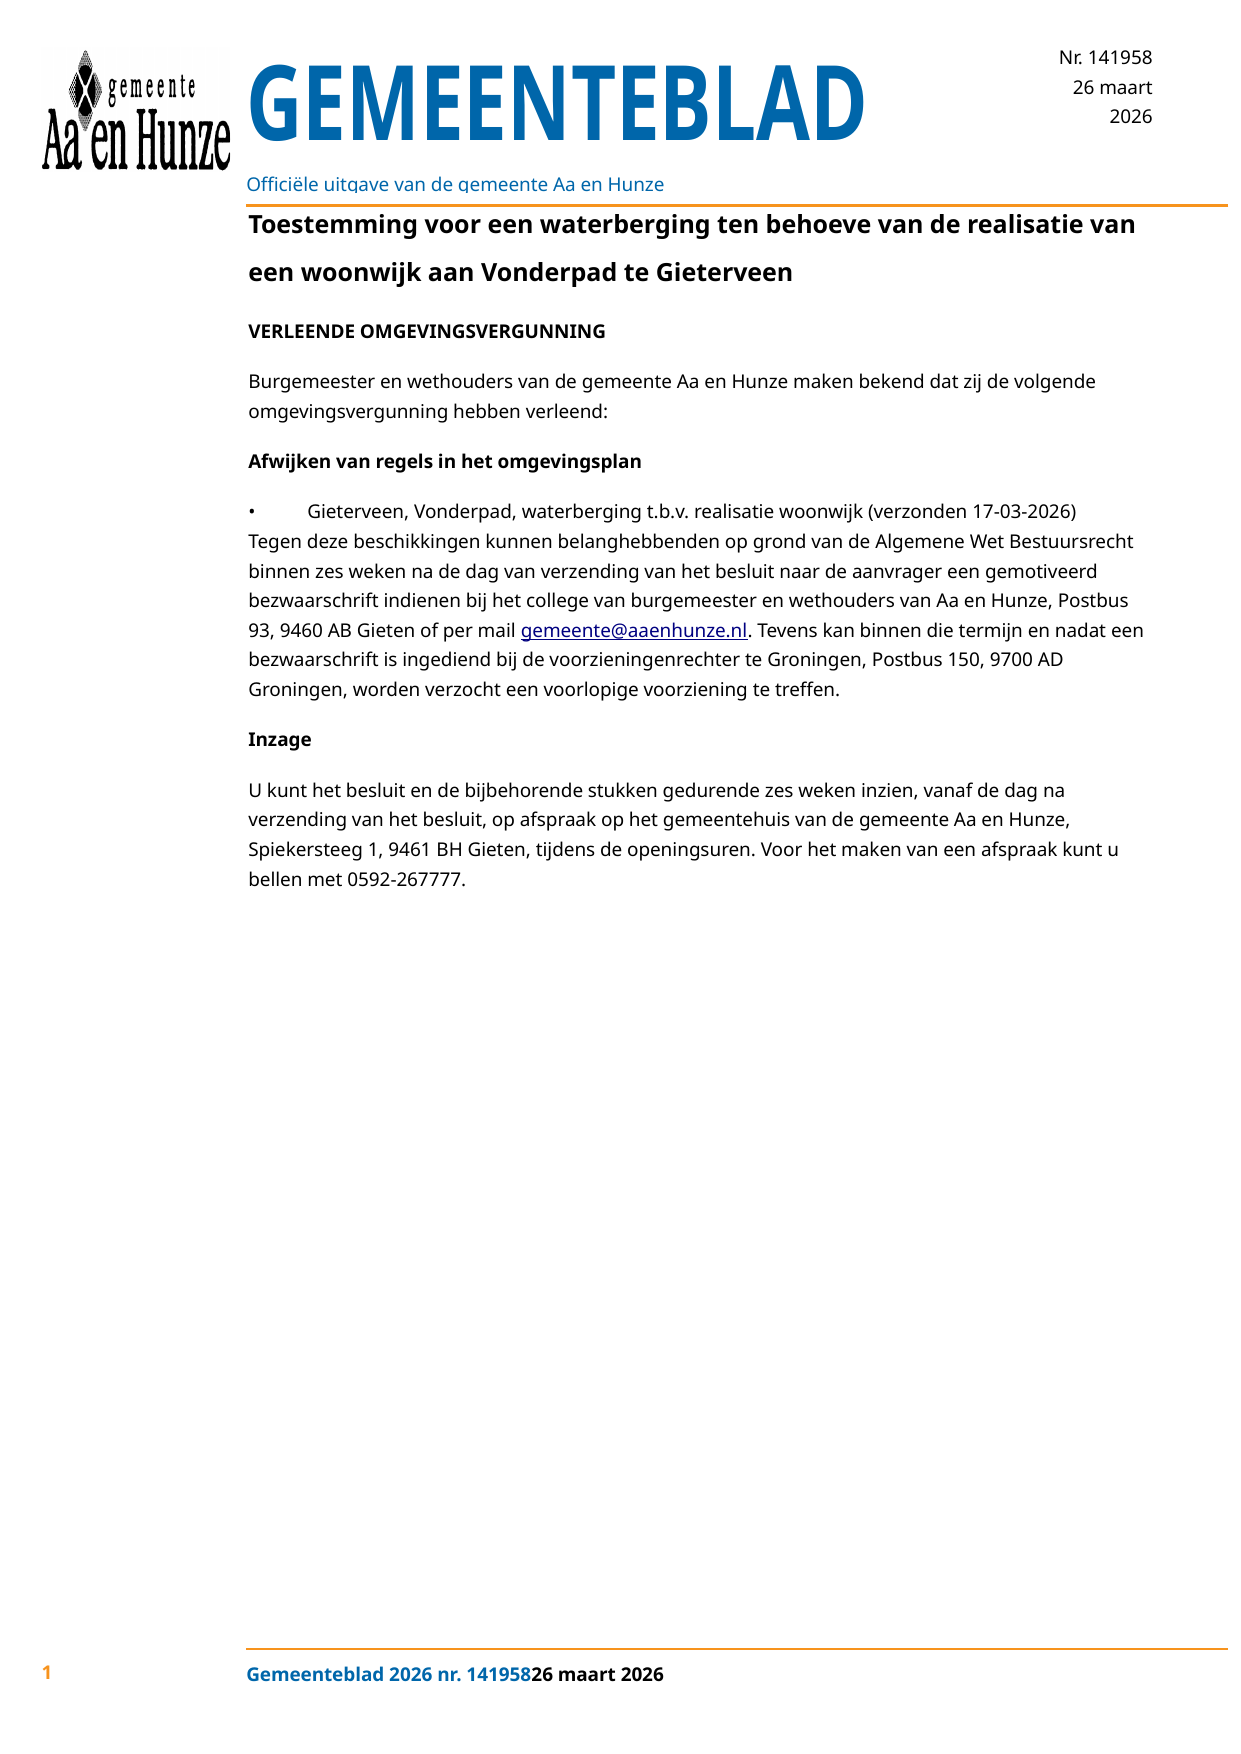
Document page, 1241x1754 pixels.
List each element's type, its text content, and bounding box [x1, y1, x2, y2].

text Inzage [248, 727, 1152, 752]
text VERLEENDE OMGEVINGSVERGUNNING [248, 318, 1152, 344]
list Gieterveen, Vonderpad, waterberging t.b.v. realisatie woonwijk (verzonden 17-03-2026) [248, 499, 1152, 524]
text Tegen deze beschikkingen kunnen belanghebbenden op grond van de Algemene Wet Bestuursrecht binnen zes weken na de dag van verzending van het besluit naar de aanvrager een gemotiveerd bezwaarschrift indienen bij het college van burgemeester en wethouders van Aa en Hunze, Postbus 93, 9460 AB Gieten of per mail gemeente@aaenhunze.nl. Tevens kan binnen die termijn en nadat een bezwaarschrift is ingediend bij de voorzieningenrechter te Groningen, Postbus 150, 9700 AD Groningen, worden verzocht een voorlopige voorziening te treffen. [248, 528, 1152, 702]
text U kunt het besluit en de bijbehorende stukken gedurende zes weken inzien, vanaf de dag na verzending van het besluit, op afspraak op het gemeentehuis van de gemeente Aa en Hunze, Spiekersteeg 1, 9461 BH Gieten, tijdens de openingsuren. Voor het maken van een afspraak kunt u bellen met 0592-267777. [248, 777, 1152, 892]
text Afwijken van regels in het omgevingsplan [248, 448, 1152, 474]
text Burgemeester en wethouders van de gemeente Aa en Hunze maken bekend dat zij de volgende omgevingsvergunning hebben verleend: [248, 368, 1152, 424]
picture [41, 47, 231, 172]
text Toestemming voor een waterberging ten behoeve van de realisatie van een woonwijk aan Vonderpad te Gieterveen [248, 207, 1152, 288]
